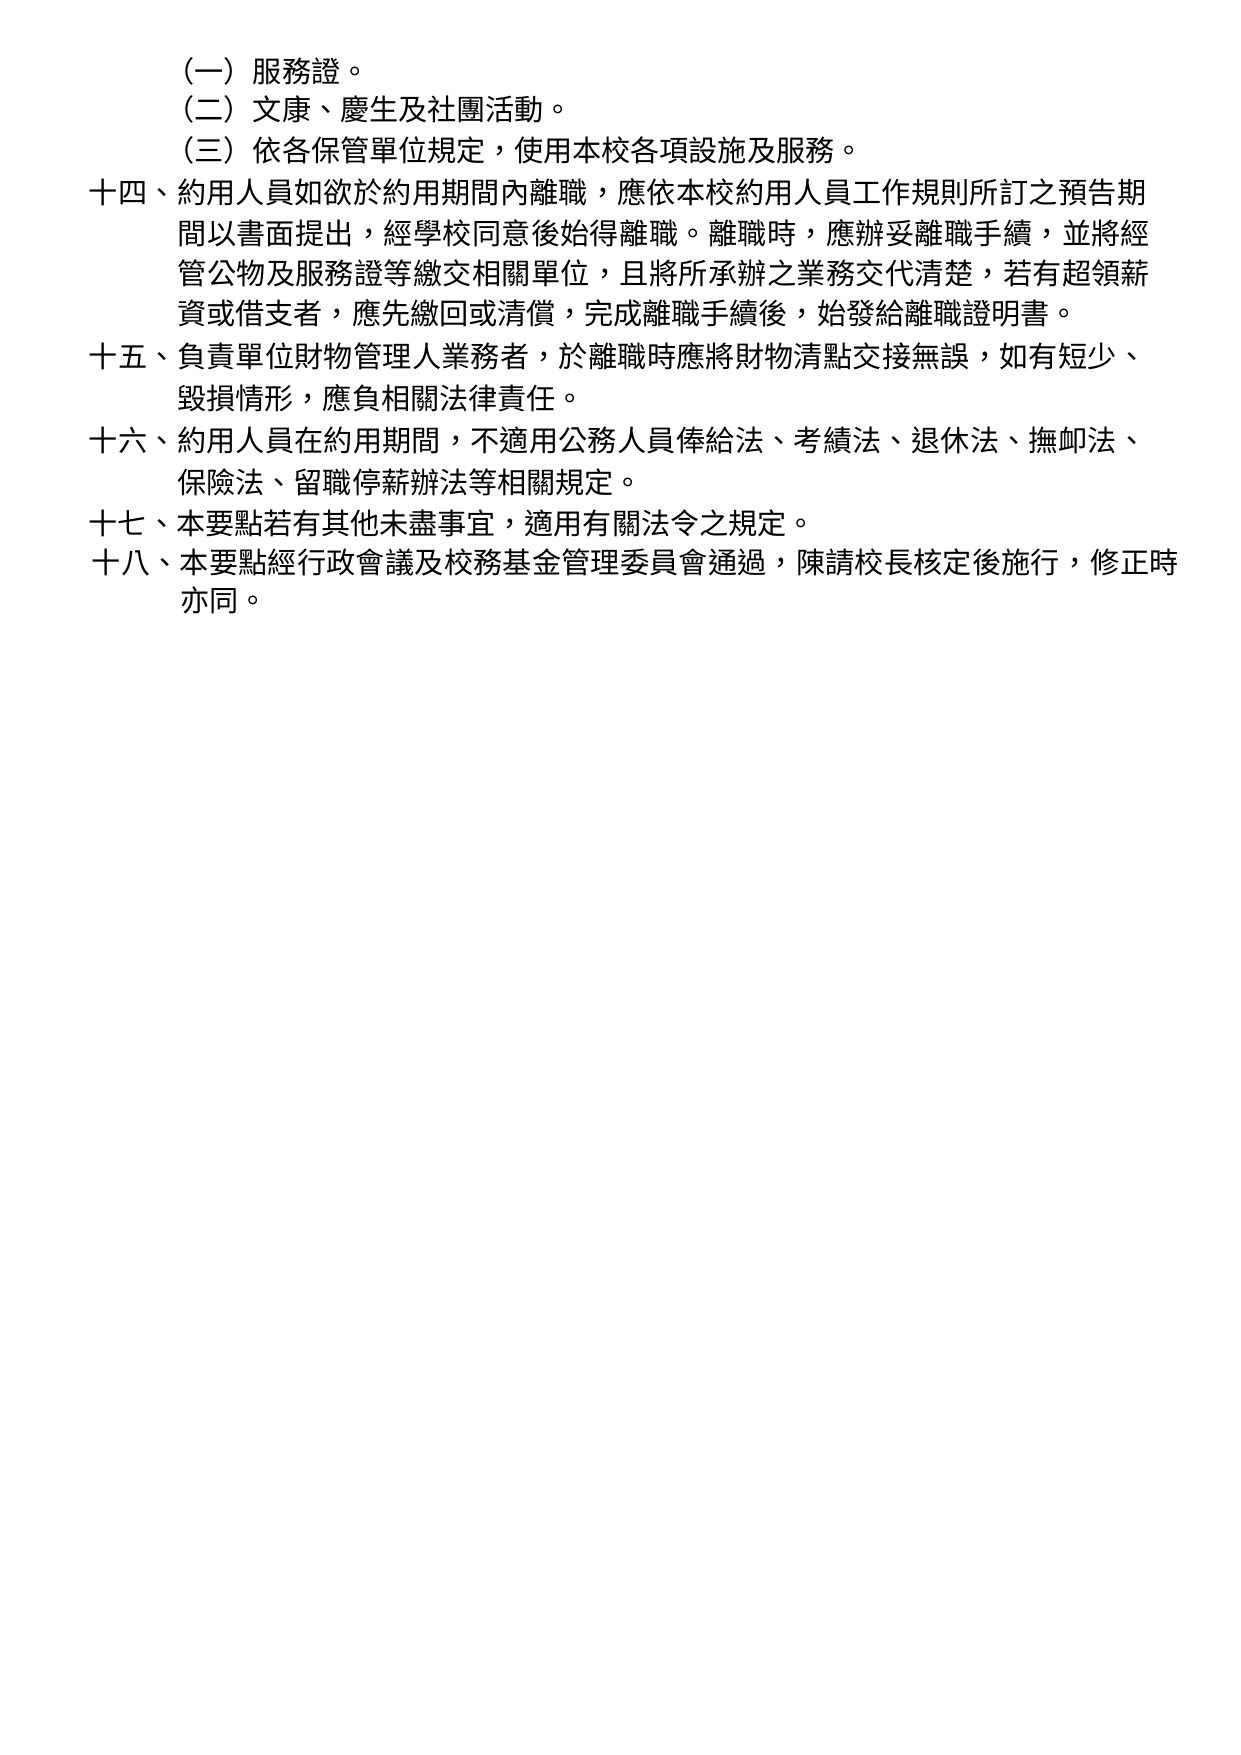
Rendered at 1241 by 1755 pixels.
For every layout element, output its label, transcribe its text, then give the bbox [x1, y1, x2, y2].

text 十八、本要點經行政會議及校務基金管理委員會通過，陳請校長核定後施行，修正時亦同。 [92, 543, 1193, 619]
text 十六、約用人員在約用期間，不適用公務人員俸給法、考績法、退休法、撫卹法、 保險法、留職停薪辦法等相關規定。 [89, 418, 1181, 502]
text 十五、負責單位財物管理人業務者，於離職時應將財物清點交接無誤，如有短少、 毀損情形，應負相關法律責任。 [89, 333, 1193, 418]
text （一）服務證。 [166, 52, 1193, 90]
text 十四、約用人員如欲於約用期間內離職，應依本校約用人員工作規則所訂之預告期 [89, 170, 1193, 212]
text 間以書面提出，經學校同意後始得離職。離職時，應辦妥離職手續，並將經 管公物及服務證等繳交相關單位，且將所承辦之業務交代清楚，若有超領薪 資或借支者，應先繳回或清償，完成離職手續後，始發給離職證明書。 [177, 212, 1152, 333]
text 十七、本要點若有其他未盡事宜，適用有關法令之規定。 [89, 504, 1193, 542]
text （三）依各保管單位規定，使用本校各項設施及服務。 [89, 128, 1193, 170]
text （二）文康、慶生及社團活動。 [166, 90, 1193, 128]
